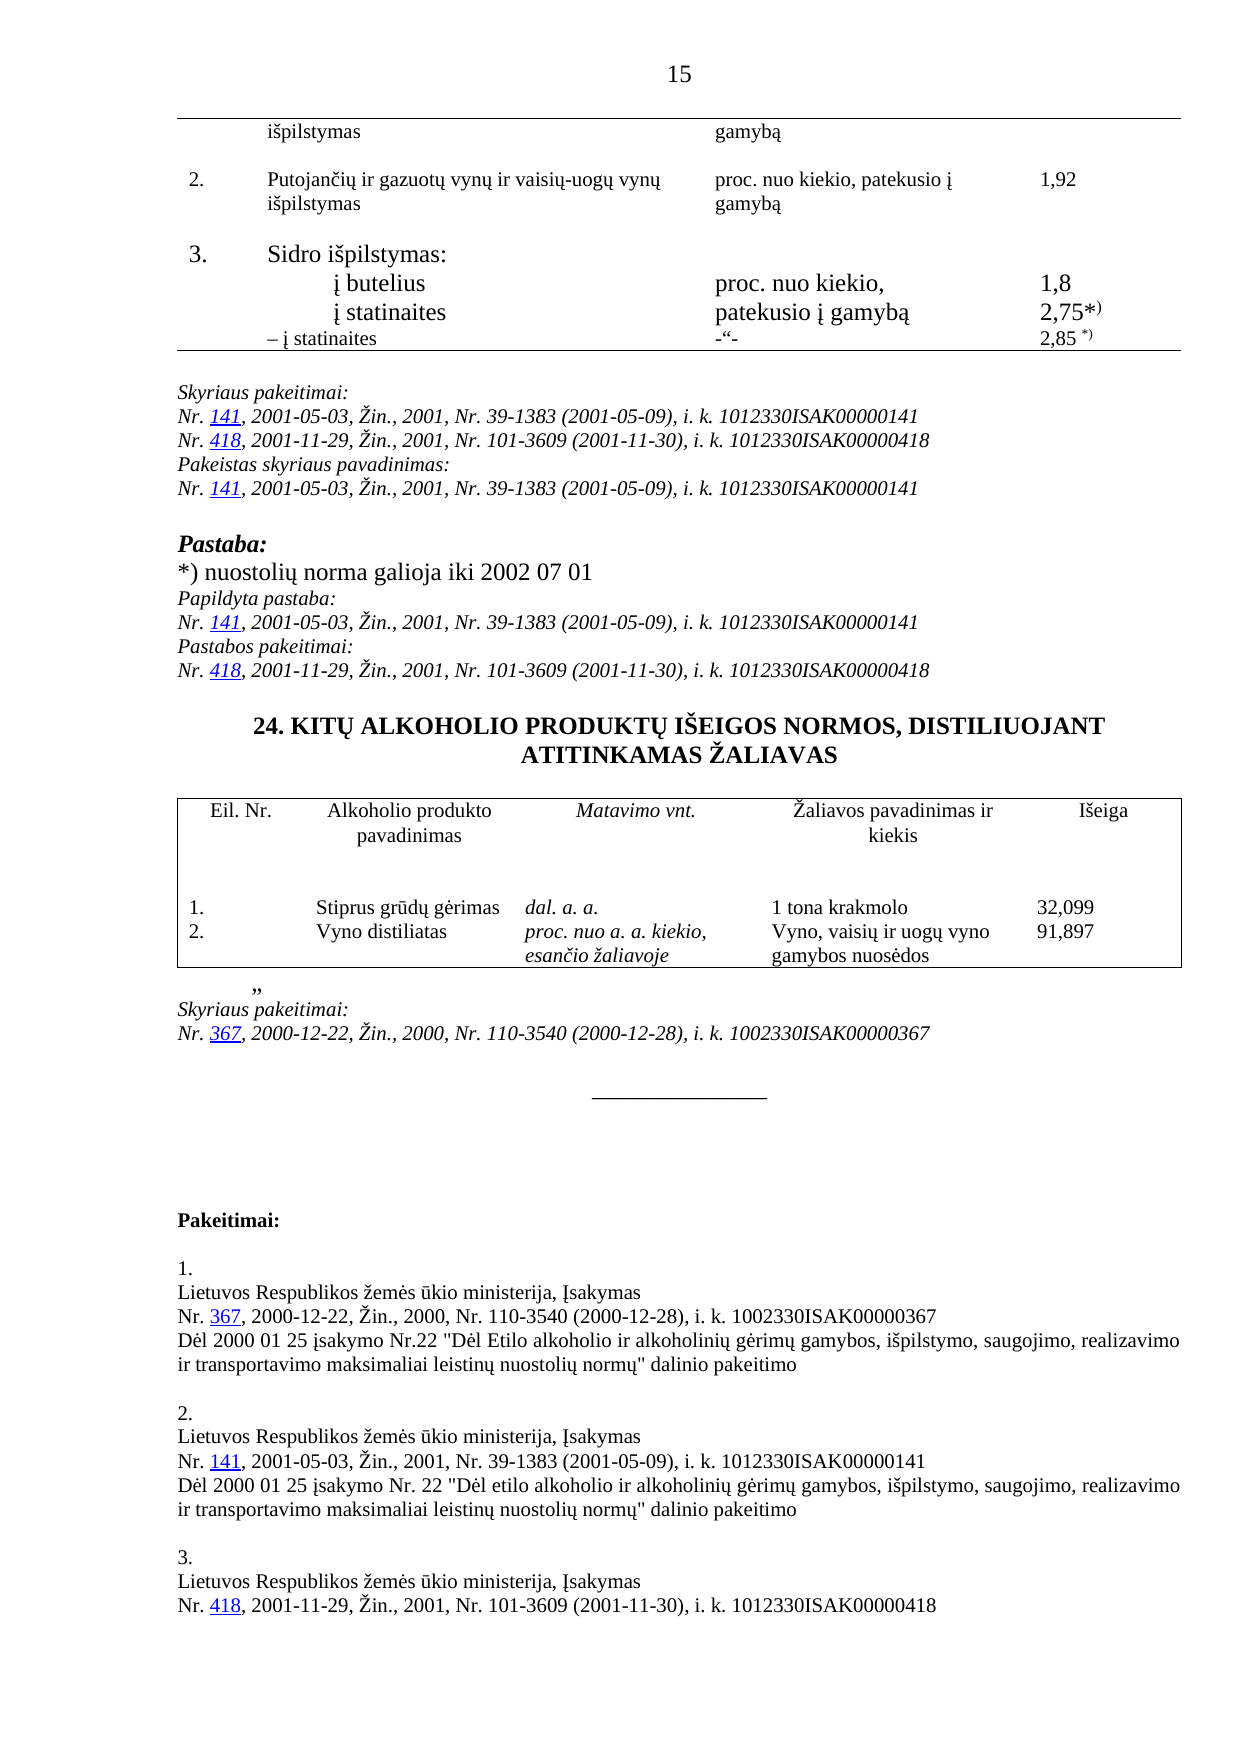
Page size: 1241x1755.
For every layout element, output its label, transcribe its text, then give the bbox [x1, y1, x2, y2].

table_cell [177, 119, 256, 143]
table_cell [514, 847, 760, 871]
table_cell [1029, 143, 1181, 167]
table_header Žaliavos pavadinimas ir kiekis [760, 799, 1026, 847]
text *) nuostolių norma galioja iki 2002 07 01 [177, 557, 1181, 586]
text Nr. 367, 2000-12-22, Žin., 2000, Nr. 110-3540 (2000-12-28), i. k. 1002330ISAK00000367 [177, 1304, 1181, 1328]
table_cell [256, 143, 704, 167]
text Skyriaus pakeitimai: [177, 997, 1181, 1021]
text Papildyta pastaba: [177, 586, 1181, 610]
table_cell [1029, 215, 1181, 239]
table_cell [305, 871, 514, 895]
text 1. [177, 1256, 1181, 1280]
table_cell gamybą [704, 119, 1028, 143]
table_cell Stiprus grūdų gėrimas [305, 895, 514, 919]
text Lietuvos Respublikos žemės ūkio ministerija, Įsakymas [177, 1424, 1181, 1448]
table_cell 3. [177, 240, 256, 326]
text Pakeistas skyriaus pavadinimas: [177, 452, 1181, 476]
text Nr. 141, 2001-05-03, Žin., 2001, Nr. 39-1383 (2001-05-09), i. k. 1012330ISAK00000141 [177, 476, 1181, 500]
table_cell [178, 943, 304, 967]
text Lietuvos Respublikos žemės ūkio ministerija, Įsakymas [177, 1569, 1181, 1593]
table_header Išeiga [1026, 799, 1181, 847]
text Dėl 2000 01 25 įsakymo Nr.22 "Dėl Etilo alkoholio ir alkoholinių gėrimų gamybos, išpilstymo, saugojimo, realizavimo ir transportavimo maksimaliai leistinų nuostolių normų" dalinio pakeitimo [177, 1328, 1181, 1376]
table_cell 2. [177, 167, 256, 215]
table_cell 1,8 2,75*) [1029, 240, 1181, 326]
table_cell [178, 847, 304, 871]
table_cell [256, 215, 704, 239]
table_cell [177, 326, 256, 350]
table_cell proc. nuo kiekio, patekusio į gamybą [704, 167, 1028, 215]
table_cell Vyno, vaisių ir uogų vyno [760, 919, 1026, 943]
table_cell [177, 215, 256, 239]
table_header Matavimo vnt. [514, 799, 760, 847]
table_header Alkoholio produkto pavadinimas [305, 799, 514, 847]
text Dėl 2000 01 25 įsakymo Nr. 22 "Dėl etilo alkoholio ir alkoholinių gėrimų gamybos, išpilstymo, saugojimo, realizavimo ir transportavimo maksimaliai leistinų nuostolių normų" dalinio pakeitimo [177, 1473, 1181, 1521]
text Nr. 418, 2001-11-29, Žin., 2001, Nr. 101-3609 (2001-11-30), i. k. 1012330ISAK00000418 [177, 428, 1181, 452]
table_cell 91,897 [1026, 919, 1181, 943]
table_cell 2,85 *) [1029, 326, 1181, 350]
table_cell išpilstymas [256, 119, 704, 143]
text „ [177, 968, 1181, 997]
table_cell 32,099 [1026, 895, 1181, 919]
table_cell [704, 143, 1028, 167]
table_header Eil. Nr. [178, 799, 304, 847]
text 2. [177, 1400, 1181, 1424]
table_cell 2. [178, 919, 304, 943]
table_cell 1 tona krakmolo [760, 895, 1026, 919]
table_cell [1026, 943, 1181, 967]
table_cell [177, 143, 256, 167]
text Pastaba: [177, 529, 1181, 557]
text Lietuvos Respublikos žemės ūkio ministerija, Įsakymas [177, 1280, 1181, 1304]
table_cell dal. a. a. [514, 895, 760, 919]
text Skyriaus pakeitimai: [177, 379, 1181, 404]
table_cell [760, 847, 1026, 871]
table_cell [760, 871, 1026, 895]
text ______________ [177, 1073, 1181, 1102]
table_cell [1026, 847, 1181, 871]
text Nr. 141, 2001-05-03, Žin., 2001, Nr. 39-1383 (2001-05-09), i. k. 1012330ISAK00000141 [177, 404, 1181, 428]
table_cell [305, 943, 514, 967]
table_cell [1029, 119, 1181, 143]
text Nr. 141, 2001-05-03, Žin., 2001, Nr. 39-1383 (2001-05-09), i. k. 1012330ISAK00000141 [177, 610, 1181, 634]
text 24. KITŲ ALKOHOLIO PRODUKTŲ IŠEIGOS NORMOS, DISTILIUOJANT ATITINKAMAS ŽALIAVAS [177, 711, 1181, 769]
table_cell [1026, 871, 1181, 895]
table_cell [305, 847, 514, 871]
table_cell – į statinaites [256, 326, 704, 350]
table_cell proc. nuo a. a. kiekio, [514, 919, 760, 943]
text 3. [177, 1545, 1181, 1569]
text Nr. 141, 2001-05-03, Žin., 2001, Nr. 39-1383 (2001-05-09), i. k. 1012330ISAK00000141 [177, 1448, 1181, 1473]
text Nr. 367, 2000-12-22, Žin., 2000, Nr. 110-3540 (2000-12-28), i. k. 1002330ISAK00000367 [177, 1021, 1181, 1045]
text Pakeitimai: [177, 1208, 1181, 1232]
text Nr. 418, 2001-11-29, Žin., 2001, Nr. 101-3609 (2001-11-30), i. k. 1012330ISAK00000418 [177, 658, 1181, 682]
table_cell 1. [178, 895, 304, 919]
table_cell gamybos nuosėdos [760, 943, 1026, 967]
table_cell 1,92 [1029, 167, 1181, 215]
table_cell Vyno distiliatas [305, 919, 514, 943]
table_cell esančio žaliavoje [514, 943, 760, 967]
table_cell [704, 215, 1028, 239]
table_cell Putojančių ir gazuotų vynų ir vaisių-uogų vynų išpilstymas [256, 167, 704, 215]
text Pastabos pakeitimai: [177, 634, 1181, 658]
table_cell Sidro išpilstymas: į butelius į statinaites [256, 240, 704, 326]
table_cell [514, 871, 760, 895]
text Nr. 418, 2001-11-29, Žin., 2001, Nr. 101-3609 (2001-11-30), i. k. 1012330ISAK00000418 [177, 1593, 1181, 1617]
table_cell -“- [704, 326, 1028, 350]
table_cell [178, 871, 304, 895]
table_cell proc. nuo kiekio, patekusio į gamybą [704, 240, 1028, 326]
